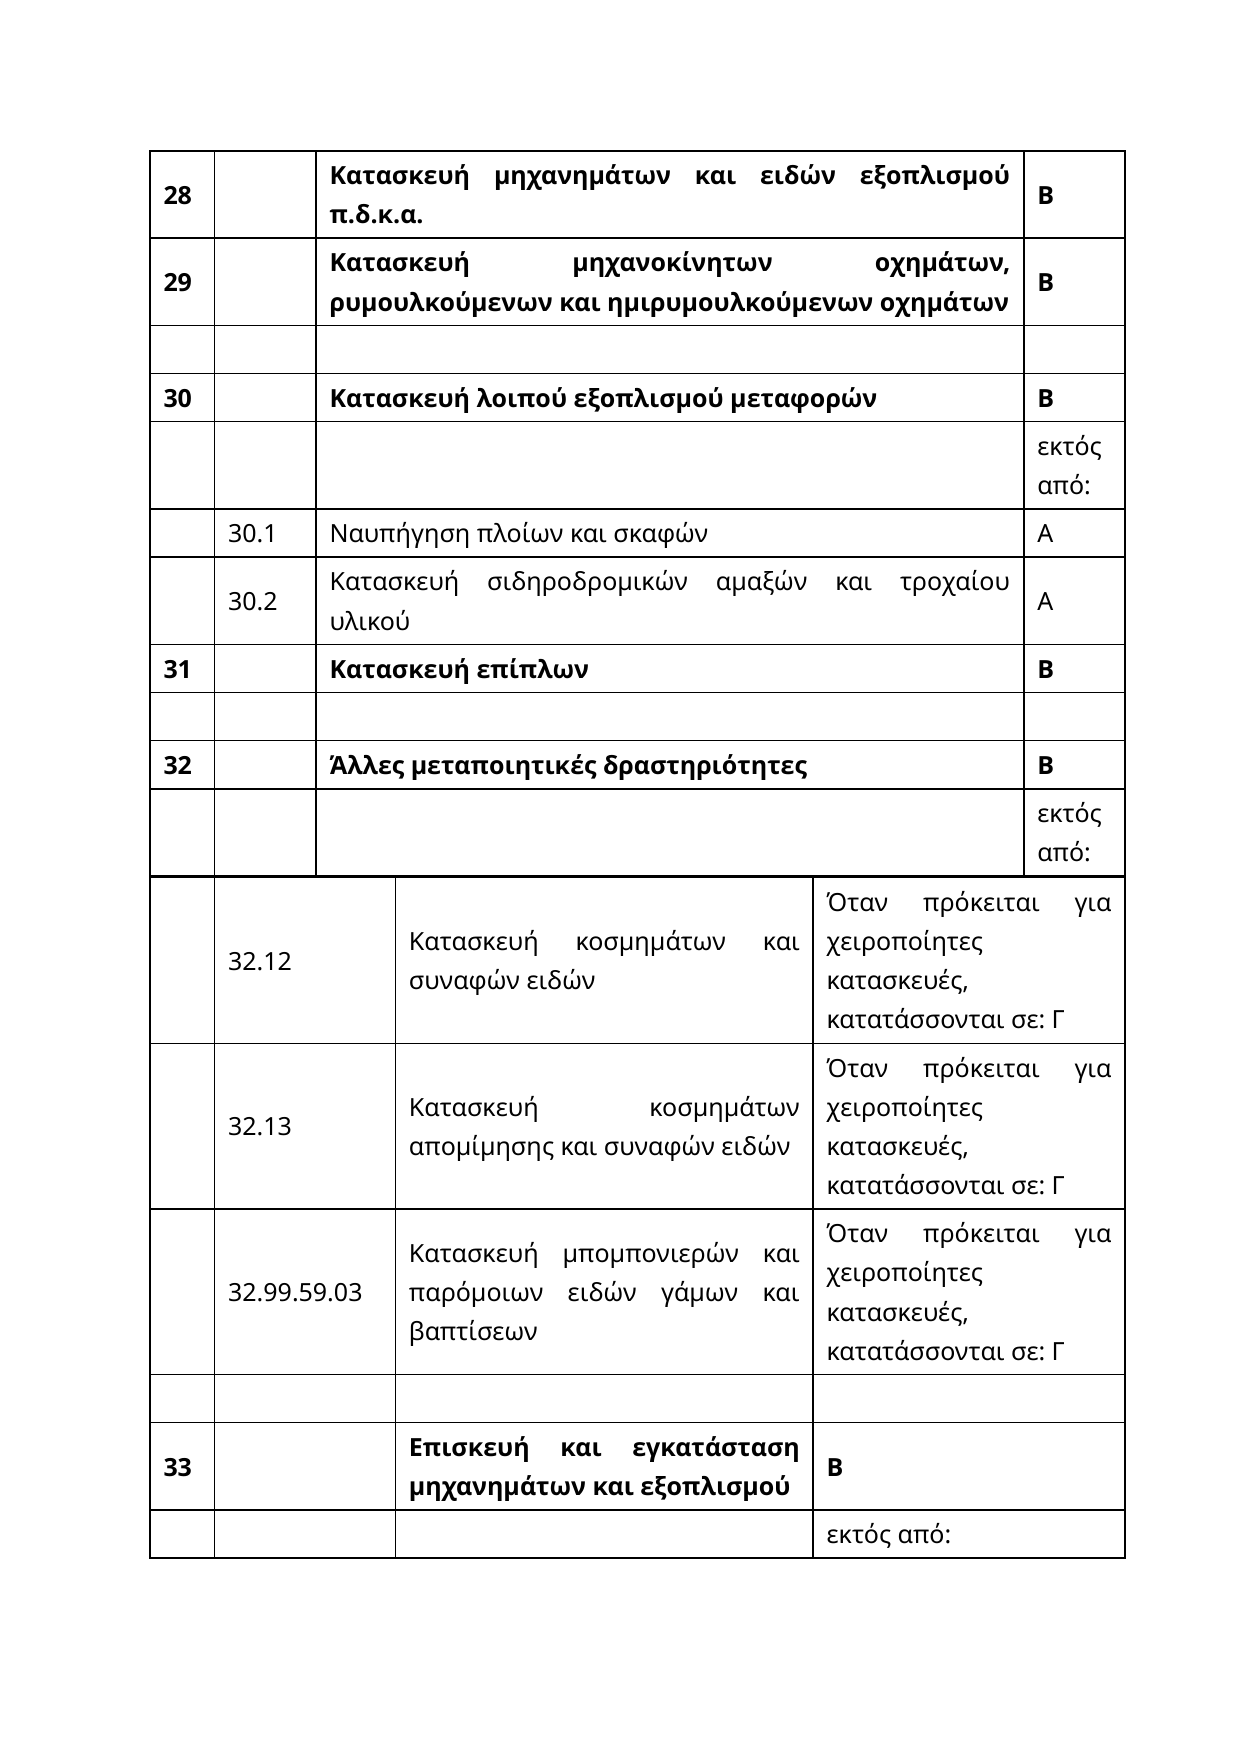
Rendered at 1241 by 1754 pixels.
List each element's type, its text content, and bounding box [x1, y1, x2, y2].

table_cell [215, 693, 315, 740]
table_cell εκτός από: [1025, 422, 1124, 508]
table_cell [215, 326, 315, 373]
table_cell [215, 1511, 395, 1557]
table_cell 32 [151, 741, 214, 788]
table_cell Κατασκευή μηχανημάτων και ειδών εξοπλισμού π.δ.κ.α. [317, 152, 1023, 237]
table_cell Άλλες μεταποιητικές δραστηριότητες [317, 741, 1023, 788]
table_cell Β [1025, 152, 1124, 237]
table_cell Κατασκευή μηχανοκίνητων οχημάτων, ρυμουλκούμενων και ημιρυμουλκούμενων οχημάτων [317, 239, 1023, 324]
table_cell 30.1 [215, 510, 315, 556]
table_cell 32.99.59.03 [215, 1210, 395, 1374]
table_cell Όταν πρόκειται για χειροποίητες κατασκευές, κατατάσσονται σε: Γ [814, 1044, 1124, 1208]
table_cell [396, 1375, 812, 1422]
table_cell [215, 645, 315, 692]
table_cell [151, 1511, 214, 1557]
table_cell [215, 1375, 395, 1422]
table_cell [814, 1375, 1124, 1422]
table_header [151, 878, 214, 1042]
table_cell εκτός από: [814, 1511, 1124, 1557]
table_cell Κατασκευή μπομπονιερών και παρόμοιων ειδών γάμων και βαπτίσεων [396, 1210, 812, 1374]
table_cell [317, 790, 1023, 875]
table_cell 33 [151, 1423, 214, 1509]
table_header 32.12 [215, 878, 395, 1042]
table_cell 28 [151, 152, 214, 237]
table_cell [151, 1044, 214, 1208]
table_cell [151, 558, 214, 643]
table_cell [151, 326, 214, 373]
table_cell [215, 374, 315, 421]
table_cell [215, 741, 315, 788]
table_cell Β [1025, 741, 1124, 788]
table_cell Β [1025, 374, 1124, 421]
table_cell Κατασκευή κοσμημάτων απομίμησης και συναφών ειδών [396, 1044, 812, 1208]
table_cell Β [1025, 239, 1124, 324]
table_cell [317, 422, 1023, 508]
table_header Όταν πρόκειται για χειροποίητες κατασκευές, κατατάσσονται σε: Γ [814, 878, 1124, 1042]
table_cell [396, 1511, 812, 1557]
table_cell Κατασκευή σιδηροδρομικών αμαξών και τροχαίου υλικού [317, 558, 1023, 643]
table_cell εκτός από: [1025, 790, 1124, 875]
table_cell 31 [151, 645, 214, 692]
table_cell [1025, 693, 1124, 740]
table_cell [151, 1210, 214, 1374]
table_cell Ναυπήγηση πλοίων και σκαφών [317, 510, 1023, 556]
table_cell [317, 326, 1023, 373]
table_cell [151, 790, 214, 875]
table_cell Α [1025, 510, 1124, 556]
table_cell Κατασκευή επίπλων [317, 645, 1023, 692]
table_cell [215, 422, 315, 508]
table_cell Κατασκευή λοιπού εξοπλισμού μεταφορών [317, 374, 1023, 421]
table_cell [151, 693, 214, 740]
table_cell [151, 1375, 214, 1422]
table_cell [215, 152, 315, 237]
table_cell Α [1025, 558, 1124, 643]
table_cell [215, 1423, 395, 1509]
table_cell [1025, 326, 1124, 373]
table_cell [215, 790, 315, 875]
table_cell 30.2 [215, 558, 315, 643]
table_cell [317, 693, 1023, 740]
table_cell [215, 239, 315, 324]
table_cell [151, 422, 214, 508]
table_cell Β [814, 1423, 1124, 1509]
table_cell 30 [151, 374, 214, 421]
table_cell [151, 510, 214, 556]
table_cell Β [1025, 645, 1124, 692]
table_cell Όταν πρόκειται για χειροποίητες κατασκευές, κατατάσσονται σε: Γ [814, 1210, 1124, 1374]
table_cell Επισκευή και εγκατάσταση μηχανημάτων και εξοπλισμού [396, 1423, 812, 1509]
table_cell 29 [151, 239, 214, 324]
table_header Κατασκευή κοσμημάτων και συναφών ειδών [396, 878, 812, 1042]
table_cell 32.13 [215, 1044, 395, 1208]
